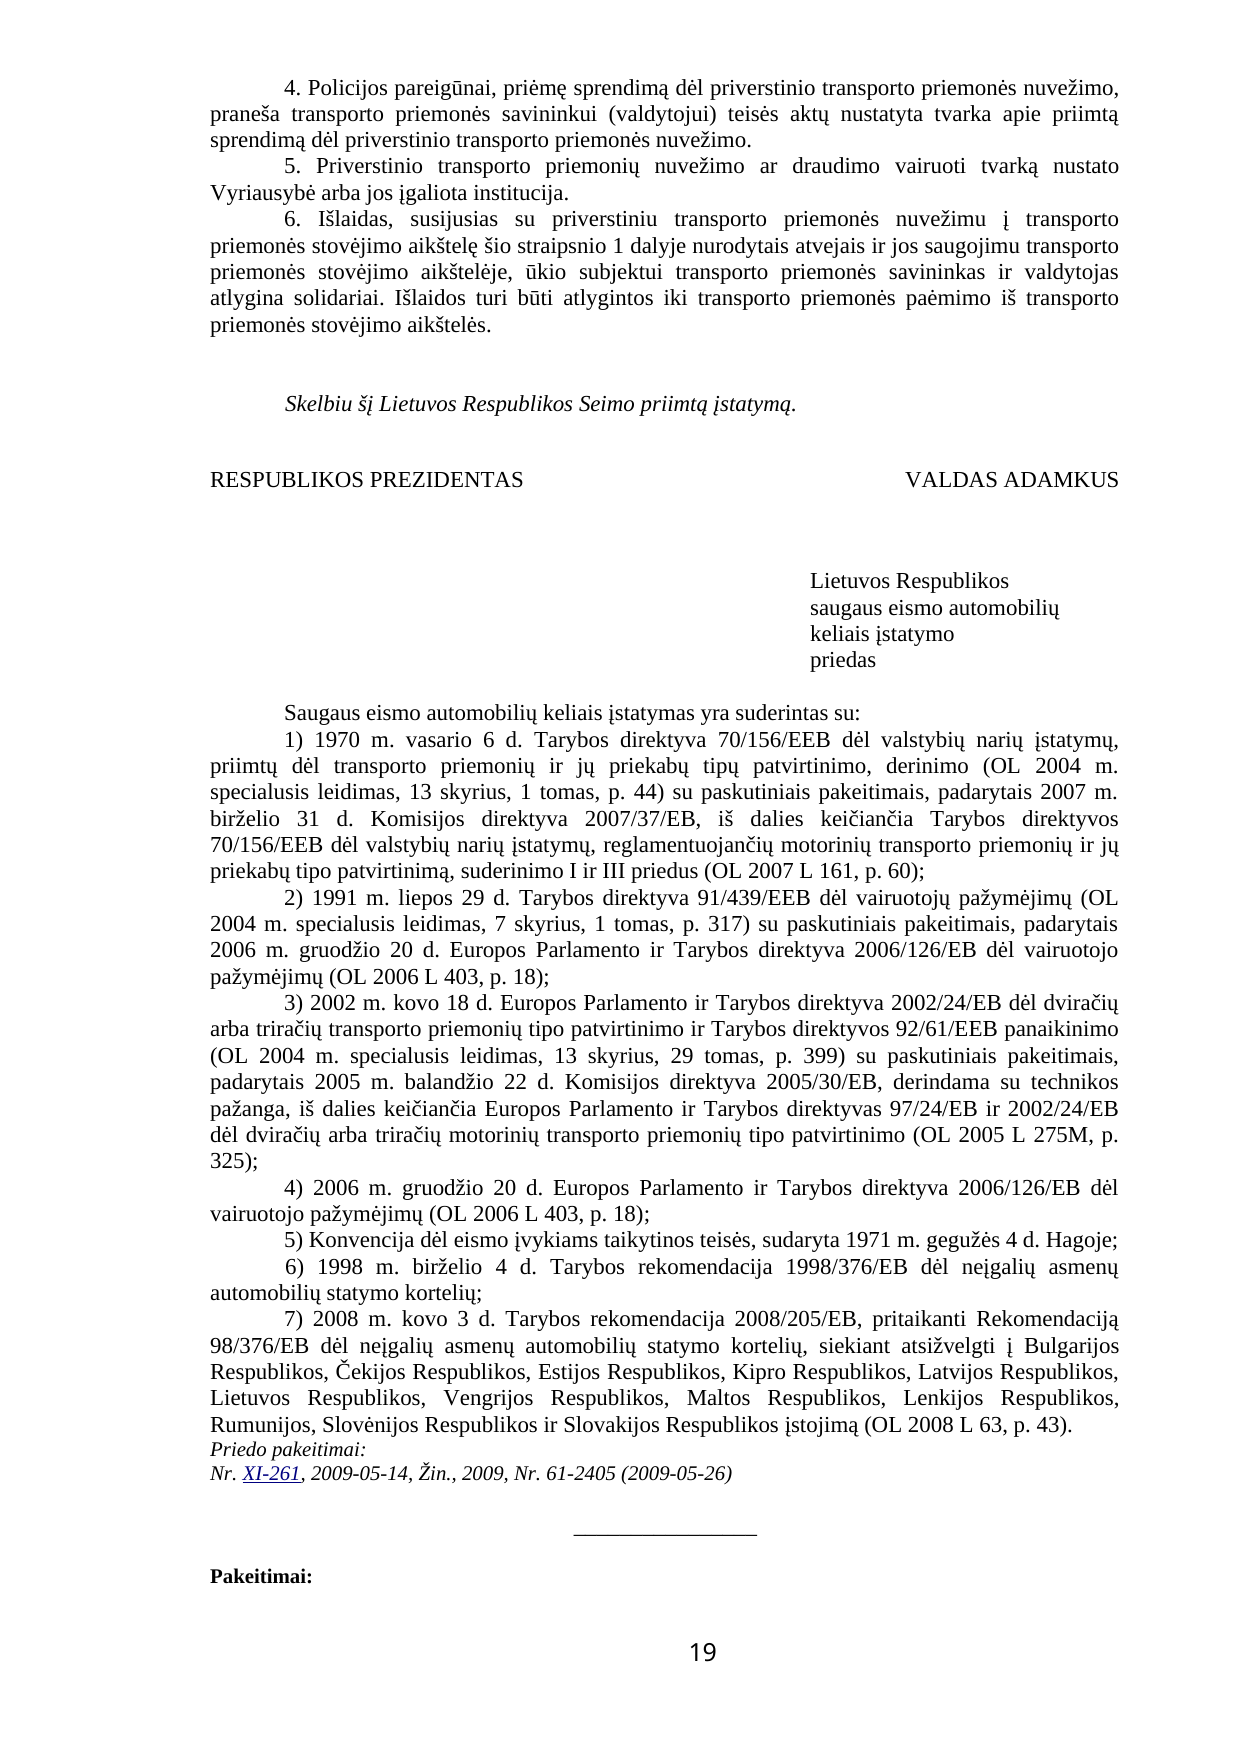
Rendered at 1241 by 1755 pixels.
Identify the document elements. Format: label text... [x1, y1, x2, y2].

text 7) 2008 m. kovo 3 d. Tarybos rekomendacija 2008/205/EB, pritaikanti Rekomendaciją 98/376/EB dėl neįgalių asmenų automobilių statymo kortelių, siekiant atsižvelgti į Bulgarijos Respublikos, Čekijos Respublikos, Estijos Respublikos, Kipro Respublikos, Latvijos Respublikos, Lietuvos Respublikos, Vengrijos Respublikos, Maltos Respublikos, Lenkijos Respublikos, Rumunijos, Slovėnijos Respublikos ir Slovakijos Respublikos įstojimą (OL 2008 L 63, p. 43). [210, 1305, 1120, 1437]
text 4. Policijos pareigūnai, priėmę sprendimą dėl priverstinio transporto priemonės nuvežimo, praneša transporto priemonės savininkui (valdytojui) teisės aktų nustatyta tvarka apie priimtą sprendimą dėl priverstinio transporto priemonės nuvežimo. [210, 73, 1120, 153]
text Priedo pakeitimai: [210, 1437, 1120, 1461]
text Nr. XI-261, 2009-05-14, Žin., 2009, Nr. 61-2405 (2009-05-26) [210, 1461, 1120, 1485]
text 4) 2006 m. gruodžio 20 d. Europos Parlamento ir Tarybos direktyva 2006/126/EB dėl vairuotojo pažymėjimų (OL 2006 L 403, p. 18); [210, 1174, 1120, 1226]
text Pakeitimai: [210, 1564, 1120, 1588]
text 6) 1998 m. birželio 4 d. Tarybos rekomendacija 1998/376/EB dėl neįgalių asmenų automobilių statymo kortelių; [210, 1253, 1120, 1305]
text 2) 1991 m. liepos 29 d. Tarybos direktyva 91/439/EEB dėl vairuotojų pažymėjimų (OL 2004 m. specialusis leidimas, 7 skyrius, 1 tomas, p. 317) su paskutiniais pakeitimais, padarytais 2006 m. gruodžio 20 d. Europos Parlamento ir Tarybos direktyva 2006/126/EB dėl vairuotojo pažymėjimų (OL 2006 L 403, p. 18); [210, 884, 1120, 989]
text keliais įstatymo [210, 620, 1120, 647]
text 5) Konvencija dėl eismo įvykiams taikytinos teisės, sudaryta 1971 m. gegužės 4 d. Hagoje; [284, 1226, 1120, 1253]
text 6. Išlaidas, susijusias su priverstiniu transporto priemonės nuvežimu į transporto priemonės stovėjimo aikštelę šio straipsnio 1 dalyje nurodytais atvejais ir jos saugojimu transporto priemonės stovėjimo aikštelėje, ūkio subjektui transporto priemonės savininkas ir valdytojas atlygina solidariai. Išlaidos turi būti atlygintos iki transporto priemonės paėmimo iš transporto priemonės stovėjimo aikštelės. [210, 205, 1120, 337]
text Lietuvos Respublikos [210, 567, 1120, 594]
text Skelbiu šį Lietuvos Respublikos Seimo priimtą įstatymą. [210, 390, 1120, 416]
text 1) 1970 m. vasario 6 d. Tarybos direktyva 70/156/EEB dėl valstybių narių įstatymų, priimtų dėl transporto priemonių ir jų priekabų tipų patvirtinimo, derinimo (OL 2004 m. specialusis leidimas, 13 skyrius, 1 tomas, p. 44) su paskutiniais pakeitimais, padarytais 2007 m. birželio 31 d. Komisijos direktyva 2007/37/EB, iš dalies keičiančia Tarybos direktyvos 70/156/EEB dėl valstybių narių įstatymų, reglamentuojančių motorinių transporto priemonių ir jų priekabų tipo patvirtinimą, suderinimo I ir III priedus (OL 2007 L 161, p. 60); [210, 726, 1120, 884]
text 3) 2002 m. kovo 18 d. Europos Parlamento ir Tarybos direktyva 2002/24/EB dėl dviračių arba triračių transporto priemonių tipo patvirtinimo ir Tarybos direktyvos 92/61/EEB panaikinimo (OL 2004 m. specialusis leidimas, 13 skyrius, 29 tomas, p. 399) su paskutiniais pakeitimais, padarytais 2005 m. balandžio 22 d. Komisijos direktyva 2005/30/EB, derindama su technikos pažanga, iš dalies keičiančia Europos Parlamento ir Tarybos direktyvas 97/24/EB ir 2002/24/EB dėl dviračių arba triračių motorinių transporto priemonių tipo patvirtinimo (OL 2005 L 275M, p. 325); [210, 989, 1120, 1174]
text 5. Priverstinio transporto priemonių nuvežimo ar draudimo vairuoti tvarką nustato Vyriausybė arba jos įgaliota institucija. [210, 153, 1120, 205]
text ________________ [210, 1512, 1120, 1538]
text Saugaus eismo automobilių keliais įstatymas yra suderintas su: [210, 699, 1120, 726]
text saugaus eismo automobilių [210, 594, 1120, 620]
text priedas [210, 647, 1120, 673]
text RESPUBLIKOS PREZIDENTAS VALDAS ADAMKUS [210, 466, 1120, 492]
